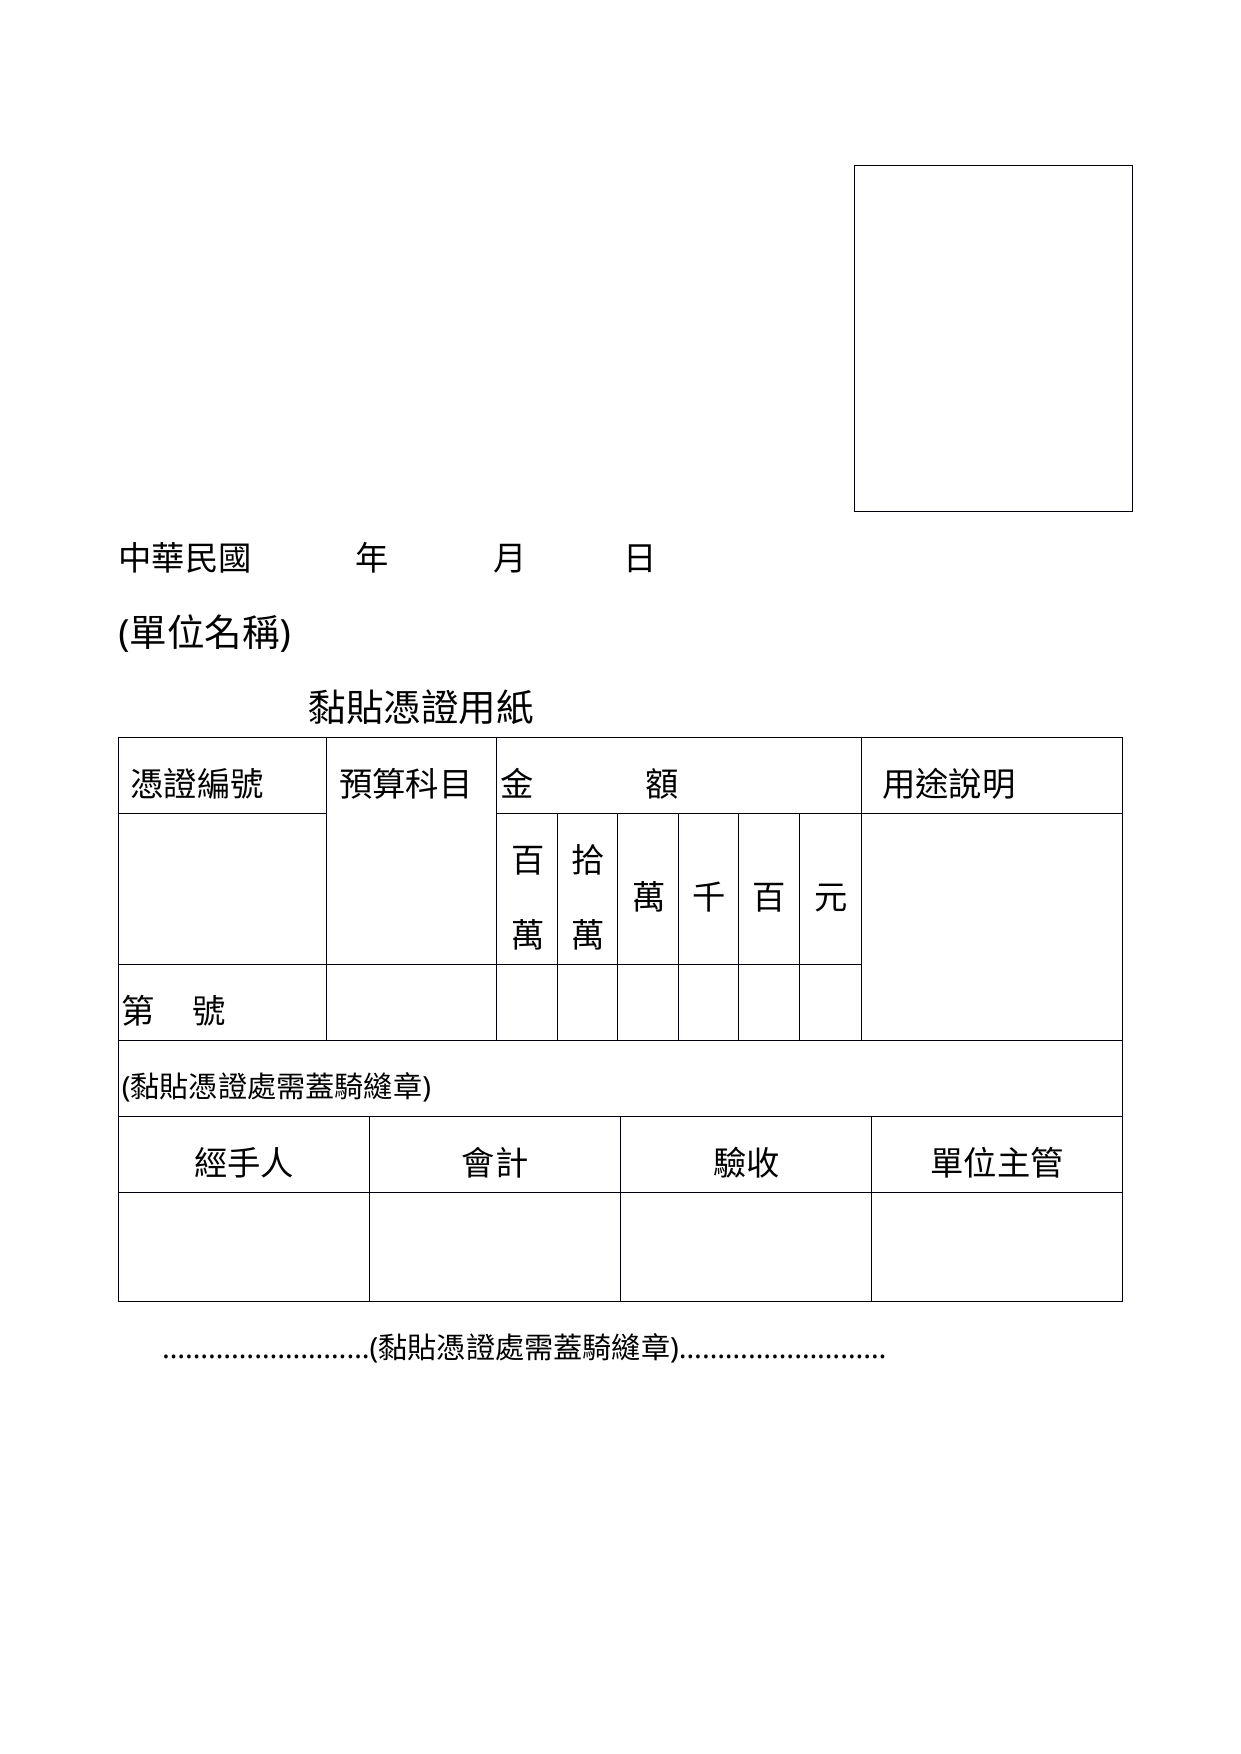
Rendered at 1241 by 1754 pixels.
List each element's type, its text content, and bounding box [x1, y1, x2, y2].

table_cell 單位主管 [872, 1117, 1122, 1192]
table_cell 元 [800, 814, 861, 964]
table_cell [862, 814, 1122, 1040]
text ………………………(黏貼憑證處需蓋騎縫章)……………………… [118, 1302, 1122, 1377]
table_cell [739, 965, 799, 1040]
text 中華民國 年 月 日 [118, 512, 1122, 587]
table_cell 會計 [370, 1117, 620, 1192]
table_cell [872, 1193, 1122, 1301]
table_cell [679, 965, 738, 1040]
table_cell [558, 965, 617, 1040]
table_header 憑證編號 [119, 738, 326, 813]
table_header 金 額 [497, 738, 861, 813]
text (單位名稱) [118, 587, 1122, 662]
table_cell 千 [679, 814, 738, 964]
table_cell (黏貼憑證處需蓋騎縫章) [119, 1041, 1122, 1116]
table_cell 經手人 [119, 1117, 369, 1192]
table_cell [621, 1193, 871, 1301]
table_header 預算科目 [327, 738, 496, 964]
table_cell [618, 965, 678, 1040]
table_cell [327, 965, 496, 1040]
table_cell [800, 965, 861, 1040]
table_cell [370, 1193, 620, 1301]
table_header 用途說明 [862, 738, 1122, 813]
table_cell [119, 814, 326, 964]
table_cell [119, 1193, 369, 1301]
table_cell 百萬 [497, 814, 557, 964]
text 黏貼憑證用紙 [118, 662, 1122, 737]
table_cell [497, 965, 557, 1040]
table_cell 拾萬 [558, 814, 617, 964]
table_cell 萬 [618, 814, 678, 964]
table_cell 百 [739, 814, 799, 964]
table_cell 第 號 [119, 965, 326, 1040]
table_header [855, 166, 1132, 511]
table_cell 驗收 [621, 1117, 871, 1192]
